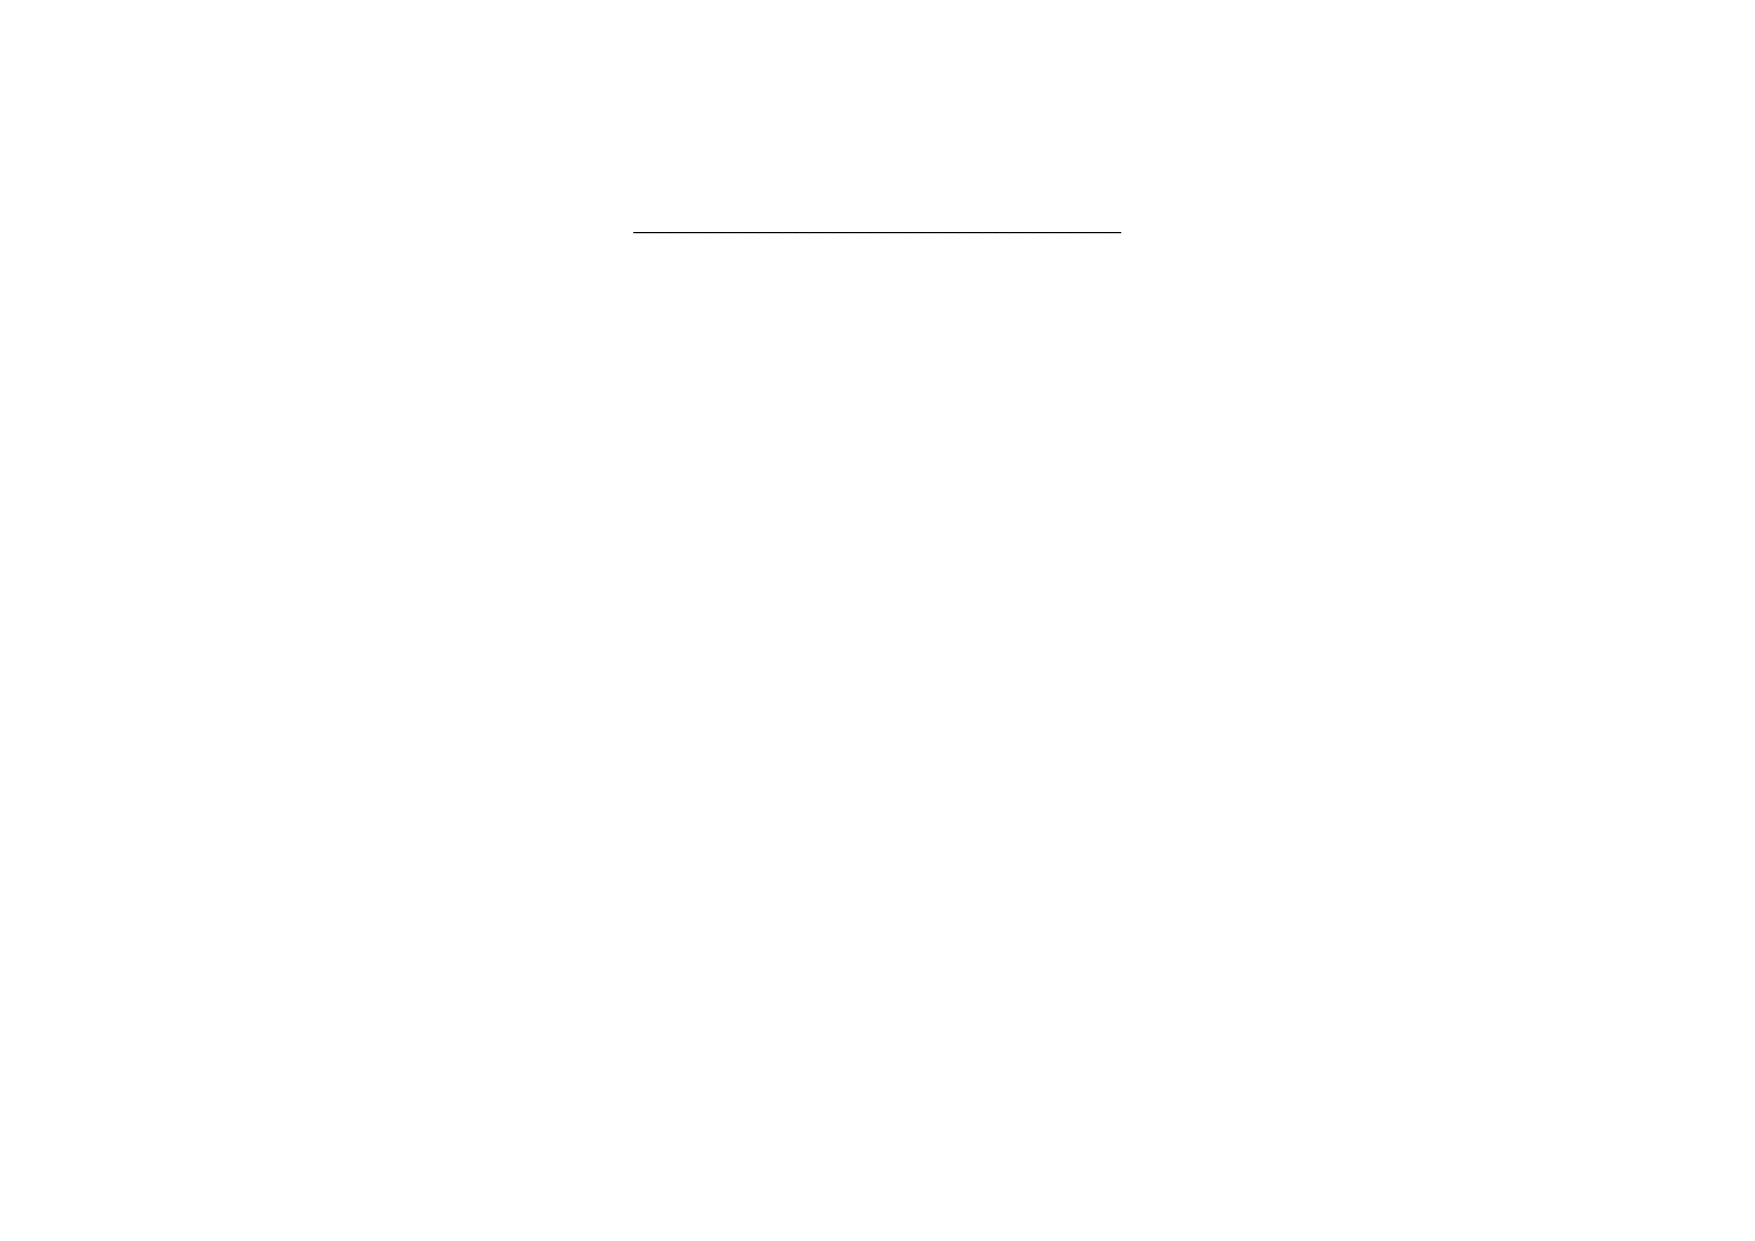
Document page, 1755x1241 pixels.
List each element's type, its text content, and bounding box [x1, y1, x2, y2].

text _______________________________________ [118, 207, 1636, 235]
